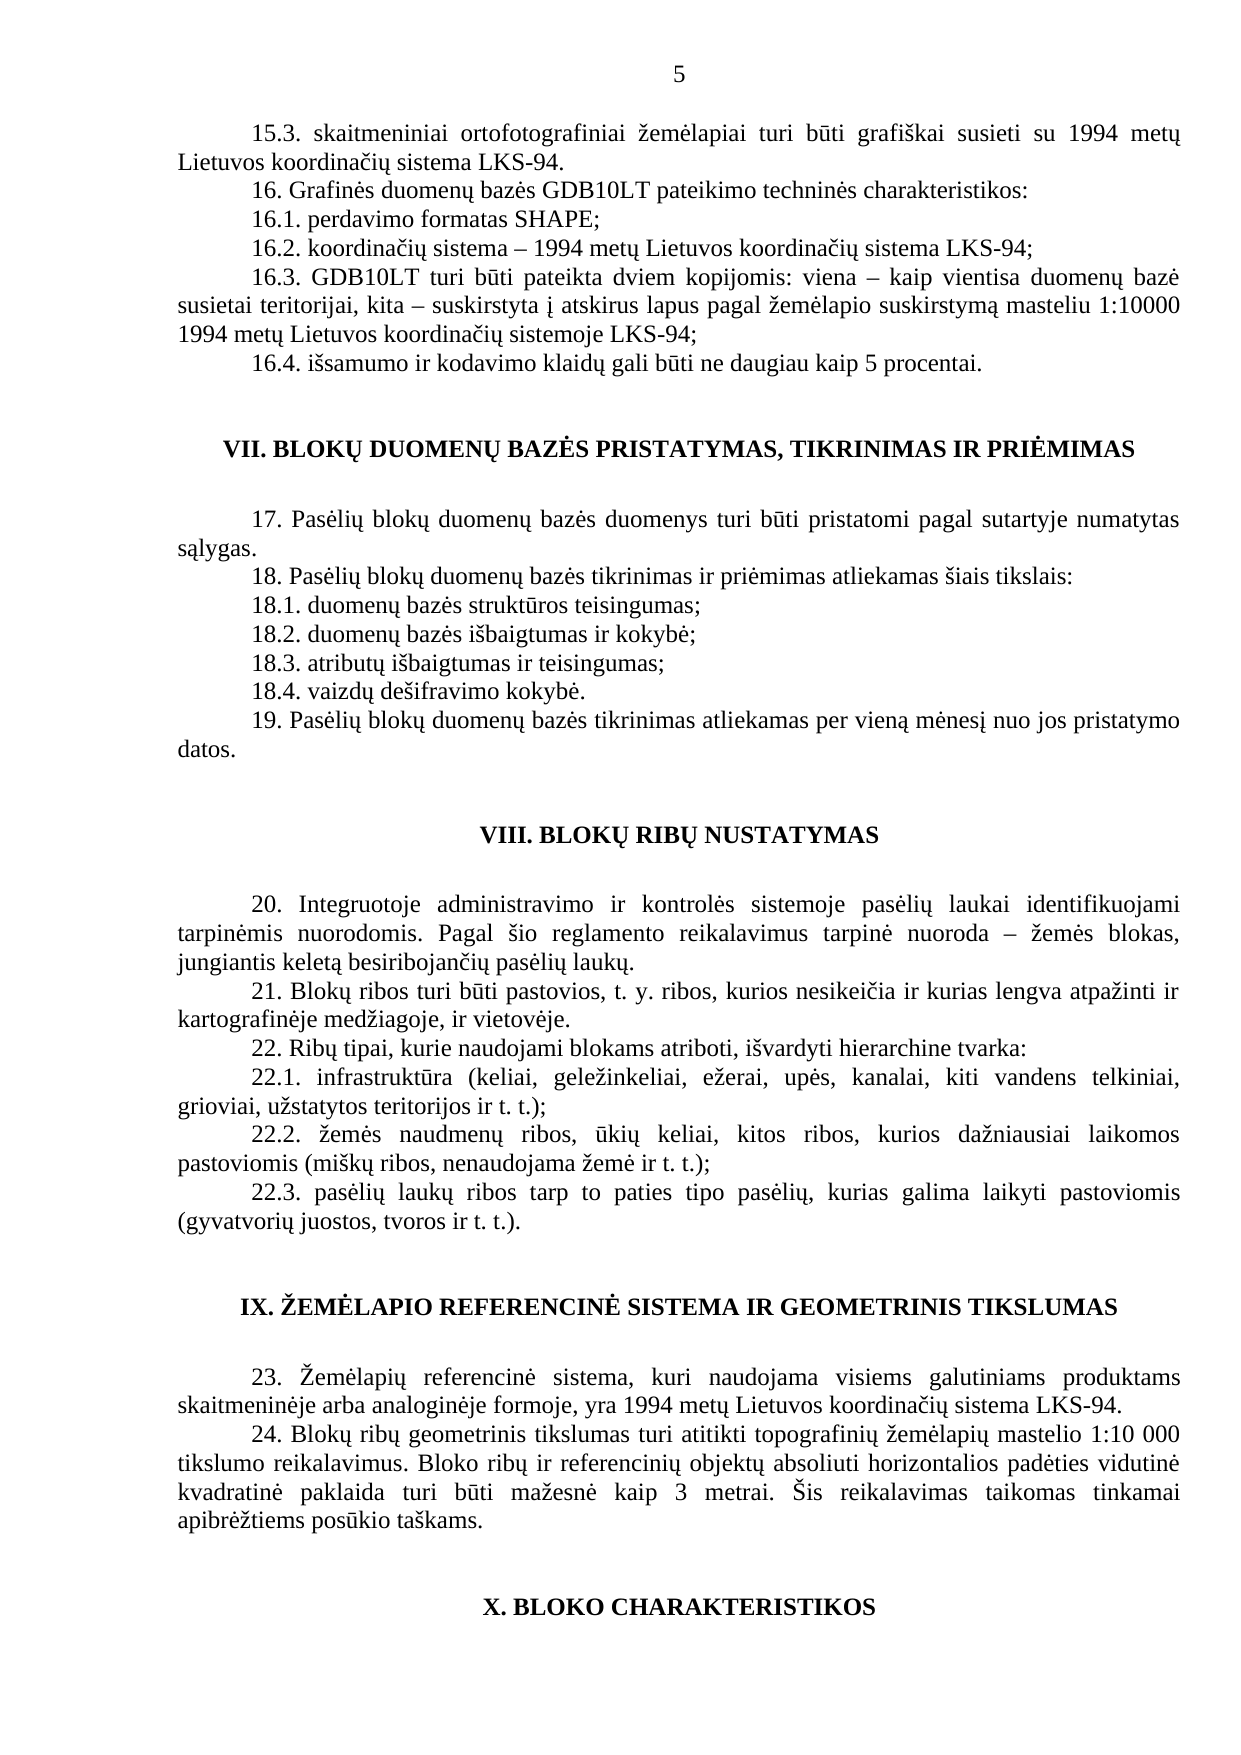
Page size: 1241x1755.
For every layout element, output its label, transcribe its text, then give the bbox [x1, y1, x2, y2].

text 16.2. koordinačių sistema – 1994 metų Lietuvos koordinačių sistema LKS-94; [177, 233, 1181, 262]
text 22.1. infrastruktūra (keliai, geležinkeliai, ežerai, upės, kanalai, kiti vandens telkiniai, grioviai, užstatytos teritorijos ir t. t.); [177, 1062, 1181, 1119]
text 18.4. vaizdų dešifravimo kokybė. [177, 676, 1181, 705]
text 16.3. GDB10LT turi būti pateikta dviem kopijomis: viena – kaip vientisa duomenų bazė susietai teritorijai, kita – suskirstyta į atskirus lapus pagal žemėlapio suskirstymą masteliu 1:10000 1994 metų Lietuvos koordinačių sistemoje LKS-94; [177, 262, 1181, 348]
text 18.2. duomenų bazės išbaigtumas ir kokybė; [177, 619, 1181, 648]
text 17. Pasėlių blokų duomenų bazės duomenys turi būti pristatomi pagal sutartyje numatytas sąlygas. [177, 504, 1181, 561]
text vII. Blokų duomenų bazės pristatymas, tikrinimas ir priėmimas [177, 434, 1181, 463]
text 22.3. pasėlių laukų ribos tarp to paties tipo pasėlių, kurias galima laikyti pastoviomis (gyvatvorių juostos, tvoros ir t. t.). [177, 1177, 1181, 1234]
text 16.1. perdavimo formatas SHAPE; [177, 204, 1181, 233]
text 19. Pasėlių blokų duomenų bazės tikrinimas atliekamas per vieną mėnesį nuo jos pristatymo datos. [177, 705, 1181, 763]
text 23. Žemėlapių referencinė sistema, kuri naudojama visiems galutiniams produktams skaitmeninėje arba analoginėje formoje, yra 1994 metų Lietuvos koordinačių sistema LKS-94. [177, 1362, 1181, 1419]
text 22.2. žemės naudmenų ribos, ūkių keliai, kitos ribos, kurios dažniausiai laikomos pastoviomis (miškų ribos, nenaudojama žemė ir t. t.); [177, 1119, 1181, 1177]
text 15.3. skaitmeniniai ortofotografiniai žemėlapiai turi būti grafiškai susieti su 1994 metų Lietuvos koordinačių sistema LKS-94. [177, 118, 1181, 176]
text 16. Grafinės duomenų bazės GDB10LT pateikimo techninės charakteristikos: [177, 176, 1181, 204]
text Ix. Žemėlapio referencinė sistema ir geometrinis tikslumas [177, 1292, 1181, 1321]
text 22. Ribų tipai, kurie naudojami blokams atriboti, išvardyti hierarchine tvarka: [177, 1033, 1181, 1062]
text 18.3. atributų išbaigtumas ir teisingumas; [177, 648, 1181, 676]
text 20. Integruotoje administravimo ir kontrolės sistemoje pasėlių laukai identifikuojami tarpinėmis nuorodomis. Pagal šio reglamento reikalavimus tarpinė nuoroda – žemės blokas, jungiantis keletą besiribojančių pasėlių laukų. [177, 889, 1181, 976]
text X. Bloko charakteristikos [177, 1592, 1181, 1620]
text 18.1. duomenų bazės struktūros teisingumas; [177, 590, 1181, 619]
text VIII. Blokų ribų nustatymas [177, 820, 1181, 849]
text 24. Blokų ribų geometrinis tikslumas turi atitikti topografinių žemėlapių mastelio 1:10 000 tikslumo reikalavimus. Bloko ribų ir referencinių objektų absoliuti horizontalios padėties vidutinė kvadratinė paklaida turi būti mažesnė kaip 3 metrai. Šis reikalavimas taikomas tinkamai apibrėžtiems posūkio taškams. [177, 1419, 1181, 1534]
text 18. Pasėlių blokų duomenų bazės tikrinimas ir priėmimas atliekamas šiais tikslais: [177, 561, 1181, 590]
text 21. Blokų ribos turi būti pastovios, t. y. ribos, kurios nesikeičia ir kurias lengva atpažinti ir kartografinėje medžiagoje, ir vietovėje. [177, 976, 1181, 1033]
text 16.4. išsamumo ir kodavimo klaidų gali būti ne daugiau kaip 5 procentai. [177, 348, 1181, 377]
